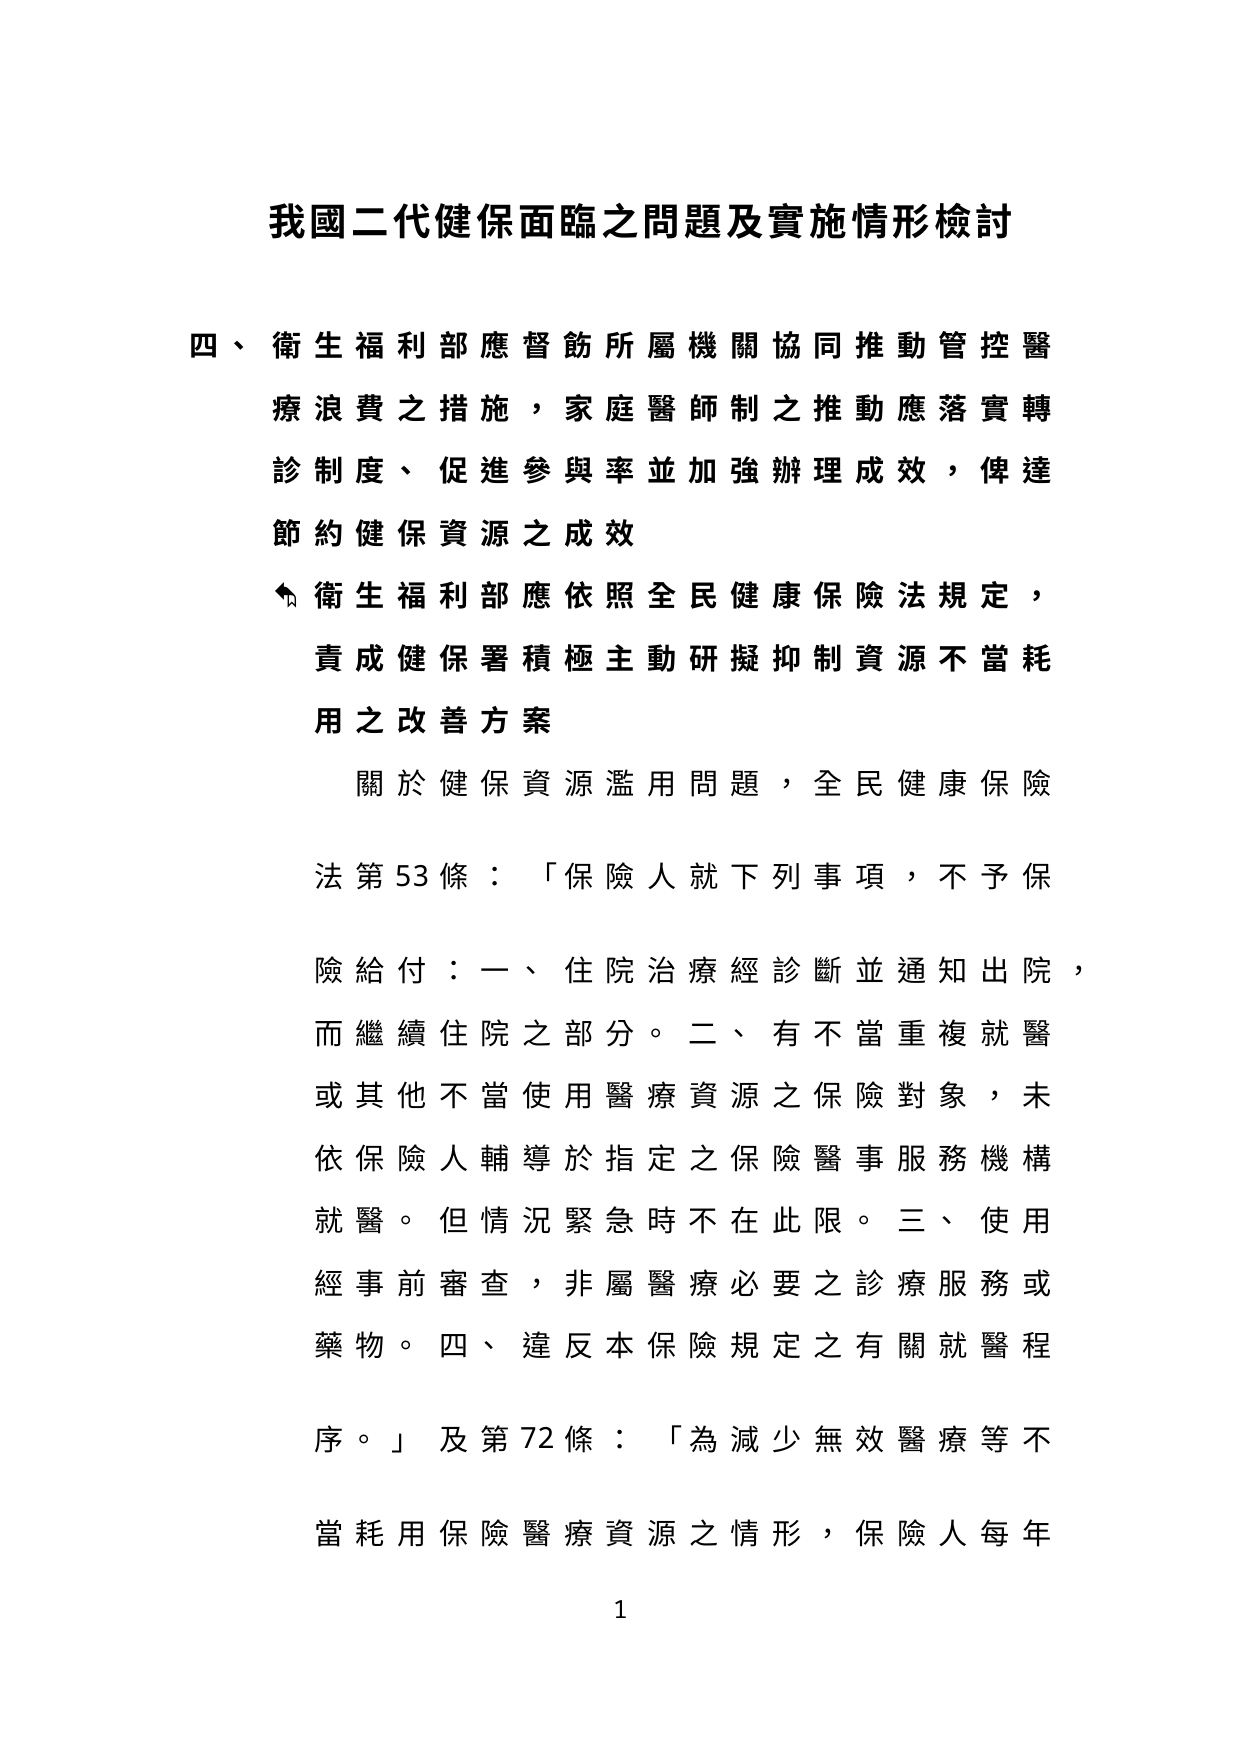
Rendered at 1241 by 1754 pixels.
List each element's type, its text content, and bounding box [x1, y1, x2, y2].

text 我國二代健保面臨之問題及實施情形檢討 [183, 177, 1058, 240]
text 四、衛生福利部應督飭所屬機關協同推動管控醫療浪費之措施，家庭醫師制之推動應落實轉診制度、促進參與率並加強辦理成效，俾達節約健保資源之成效 [183, 302, 1058, 552]
text 衛生福利部應依照全民健康保險法規定，責成健保署積極主動研擬抑制資源不當耗用之改善方案 [242, 552, 1058, 740]
text 關於健保資源濫用問題，全民健康保險法第53條：「保險人就下列事項，不予保險給付：一、住院治療經診斷並通知出院，而繼續住院之部分。二、有不當重複就醫或其他不當使用醫療資源之保險對象，未依保險人輔導於指定之保險醫事服務機構就醫。但情況緊急時不在此限。三、使用經事前審查，非屬醫療必要之診療服務或藥物。四、違反本保險規定之有關就醫程序。」及第72條：「為減少無效醫療等不當耗用保險醫療資源之情形，保險人每年度應擬訂抑制資源不當耗用之改善方案，提健保會討論後，報主管機關核定。」規定，已賦予「抑制健保資源不當耗用」之法源依據，然徒法不足以自行，衛生福利部應參照上開健保法所賦予之法源依據，責成健保署積極主動研擬抑制健保資源不當耗用之改善方案，期達節約健保醫療資源之成效。 [271, 740, 1058, 1552]
